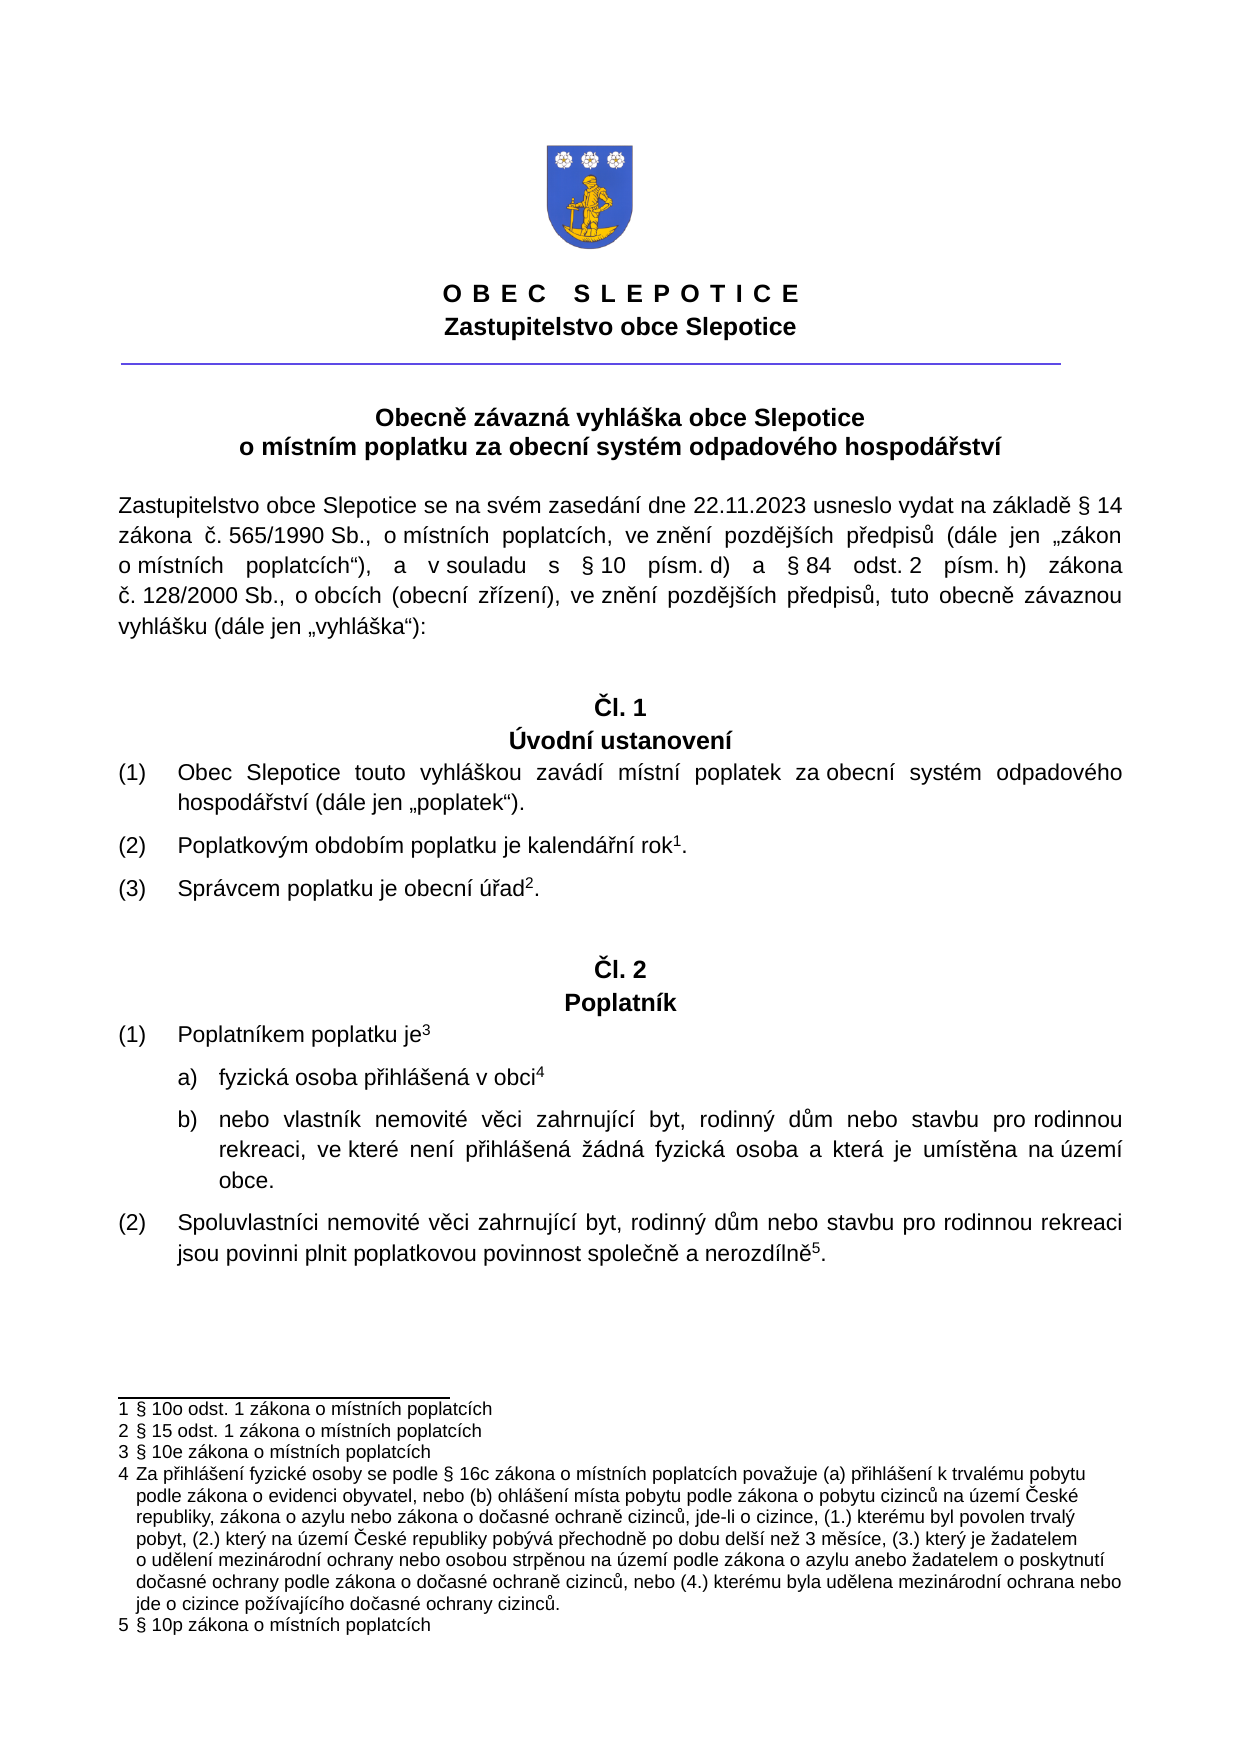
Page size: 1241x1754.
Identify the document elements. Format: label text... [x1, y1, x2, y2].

list Správcem poplatku je obecní úřad. [118, 874, 1122, 901]
list Poplatkovým obdobím poplatku je kalendářní rok. [118, 832, 1122, 858]
list nebo vlastník nemovité věci zahrnující byt, rodinný dům nebo stavbu pro rodinnou rekreaci, ve které není přihlášená žádná fyzická osoba a která je umístěna na území obce. [177, 1106, 1122, 1193]
list Poplatníkem poplatku je [118, 1021, 1122, 1047]
subtitle Čl. 1 Úvodní ustanovení [118, 693, 1122, 755]
text Zastupitelstvo obce Slepotice se na svém zasedání dne 22.11.2023 usneslo vydat na základě § 14 zákona č. 565/1990 Sb., o místních poplatcích, ve znění pozdějších předpisů (dále jen „zákon o místních poplatcích“), a v souladu s § 10 písm. d) a § 84 odst. 2 písm. h) zákona č. 128/2000 Sb., o obcích (obecní zřízení), ve znění pozdějších předpisů, tuto obecně závaznou vyhlášku (dále jen „vyhláška“): [118, 492, 1122, 639]
subtitle Obecně závazná vyhláška obce Slepotice o místním poplatku za obecní systém odpadového hospodářství [118, 403, 1122, 461]
list § 10p zákona o místních poplatcích [118, 1614, 1122, 1635]
list Obec Slepotice touto vyhláškou zavádí místní poplatek za obecní systém odpadového hospodářství (dále jen „poplatek“). [118, 759, 1122, 816]
subtitle Čl. 2 Poplatník [118, 955, 1122, 1017]
list Spoluvlastníci nemovité věci zahrnující byt, rodinný dům nebo stavbu pro rodinnou rekreaci jsou povinni plnit poplatkovou povinnost společně a nerozdílně. [118, 1209, 1122, 1266]
text OBEC Slepotice [118, 279, 1122, 308]
text Zastupitelstvo obce Slepotice [118, 312, 1122, 341]
list § 10o odst. 1 zákona o místních poplatcích [118, 1398, 1122, 1420]
list § 15 odst. 1 zákona o místních poplatcích [118, 1420, 1122, 1441]
list § 10e zákona o místních poplatcích [118, 1441, 1122, 1463]
list Za přihlášení fyzické osoby se podle § 16c zákona o místních poplatcích považuje (a) přihlášení k trvalému pobytu podle zákona o evidenci obyvatel, nebo (b) ohlášení místa pobytu podle zákona o pobytu cizinců na území České republiky, zákona o azylu nebo zákona o dočasné ochraně cizinců, jde-li o cizince, (1.) kterému byl povolen trvalý pobyt, (2.) který na území České republiky pobývá přechodně po dobu delší než 3 měsíce, (3.) který je žadatelem o udělení mezinárodní ochrany nebo osobou strpěnou na území podle zákona o azylu anebo žadatelem o poskytnutí dočasné ochrany podle zákona o dočasné ochraně cizinců, nebo (4.) kterému byla udělena mezinárodní ochrana nebo jde o cizince požívajícího dočasné ochrany cizinců. [118, 1463, 1122, 1614]
picture [542, 143, 637, 251]
list fyzická osoba přihlášená v obci [177, 1063, 1122, 1090]
